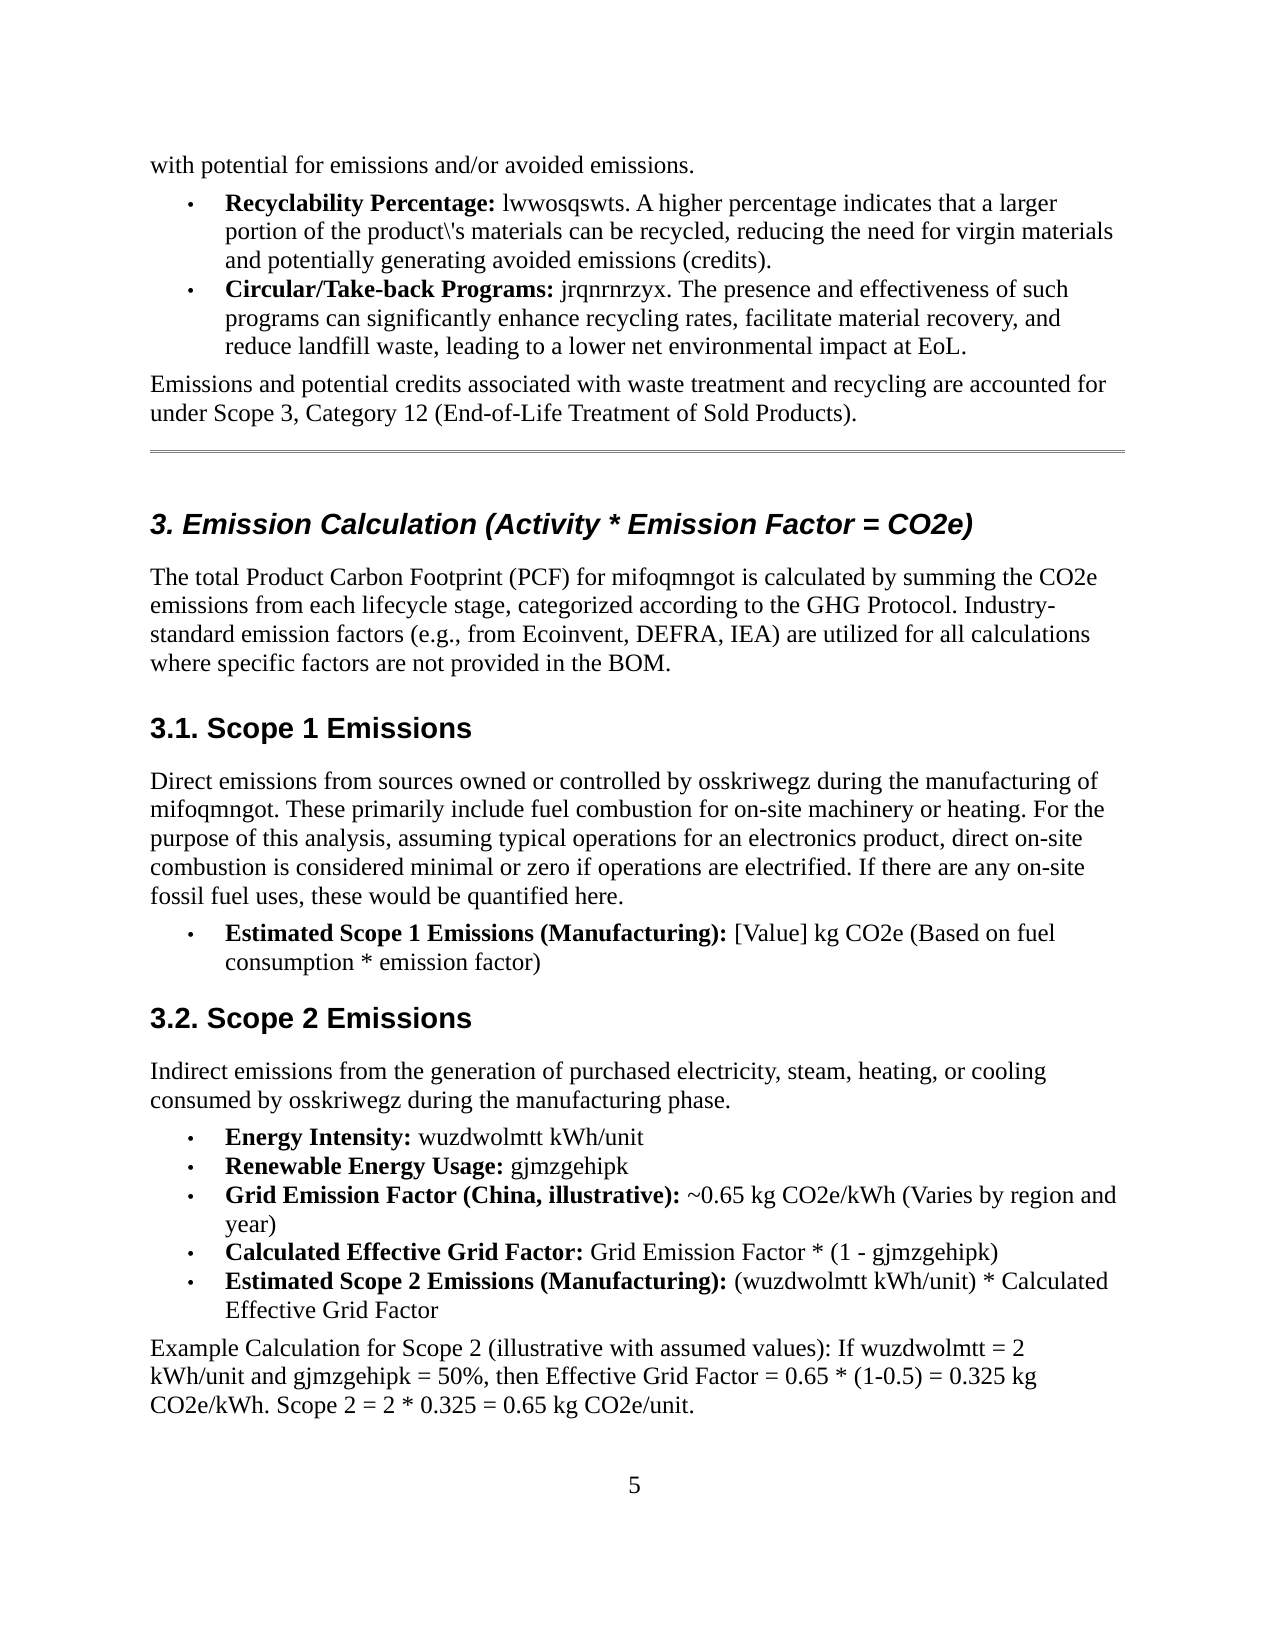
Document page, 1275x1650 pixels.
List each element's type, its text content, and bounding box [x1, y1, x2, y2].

list Recyclability Percentage: lwwosqswts. A higher percentage indicates that a larger portion of the product\'s materials can be recycled, reducing the need for virgin materials and potentially generating avoided emissions (credits). [187, 188, 1125, 274]
text Emissions and potential credits associated with waste treatment and recycling are accounted for under Scope 3, Category 12 (End-of-Life Treatment of Sold Products). [150, 369, 1125, 427]
text Indirect emissions from the generation of purchased electricity, steam, heating, or cooling consumed by osskriwegz during the manufacturing phase. [150, 1056, 1125, 1113]
list Estimated Scope 1 Emissions (Manufacturing): [Value] kg CO2e (Based on fuel consumption * emission factor) [187, 918, 1125, 976]
list Circular/Take-back Programs: jrqnrnrzyx. The presence and effectiveness of such programs can significantly enhance recycling rates, facilitate material recovery, and reduce landfill waste, leading to a lower net environmental impact at EoL. [187, 274, 1125, 360]
text Direct emissions from sources owned or controlled by osskriwegz during the manufacturing of mifoqmngot. These primarily include fuel combustion for on-site machinery or heating. For the purpose of this analysis, assuming typical operations for an electronics product, direct on-site combustion is considered minimal or zero if operations are electrified. If there are any on-site fossil fuel uses, these would be quantified here. [150, 766, 1125, 909]
list Energy Intensity: wuzdwolmtt kWh/unit [187, 1122, 1125, 1151]
list Estimated Scope 2 Emissions (Manufacturing): (wuzdwolmtt kWh/unit) * Calculated Effective Grid Factor [187, 1266, 1125, 1324]
text with potential for emissions and/or avoided emissions. [150, 150, 1125, 179]
subtitle 3. Emission Calculation (Activity * Emission Factor = CO2e) [150, 507, 1125, 540]
subtitle 3.2. Scope 2 Emissions [150, 1001, 1125, 1034]
subtitle 3.1. Scope 1 Emissions [150, 711, 1125, 744]
list Calculated Effective Grid Factor: Grid Emission Factor * (1 - gjmzgehipk) [187, 1237, 1125, 1266]
text Example Calculation for Scope 2 (illustrative with assumed values): If wuzdwolmtt = 2 kWh/unit and gjmzgehipk = 50%, then Effective Grid Factor = 0.65 * (1-0.5) = 0.325 kg CO2e/kWh. Scope 2 = 2 * 0.325 = 0.65 kg CO2e/unit. [150, 1333, 1125, 1419]
list Renewable Energy Usage: gjmzgehipk [187, 1151, 1125, 1180]
text The total Product Carbon Footprint (PCF) for mifoqmngot is calculated by summing the CO2e emissions from each lifecycle stage, categorized according to the GHG Protocol. Industry-standard emission factors (e.g., from Ecoinvent, DEFRA, IEA) are utilized for all calculations where specific factors are not provided in the BOM. [150, 562, 1125, 677]
list Grid Emission Factor (China, illustrative): ~0.65 kg CO2e/kWh (Varies by region and year) [187, 1180, 1125, 1237]
